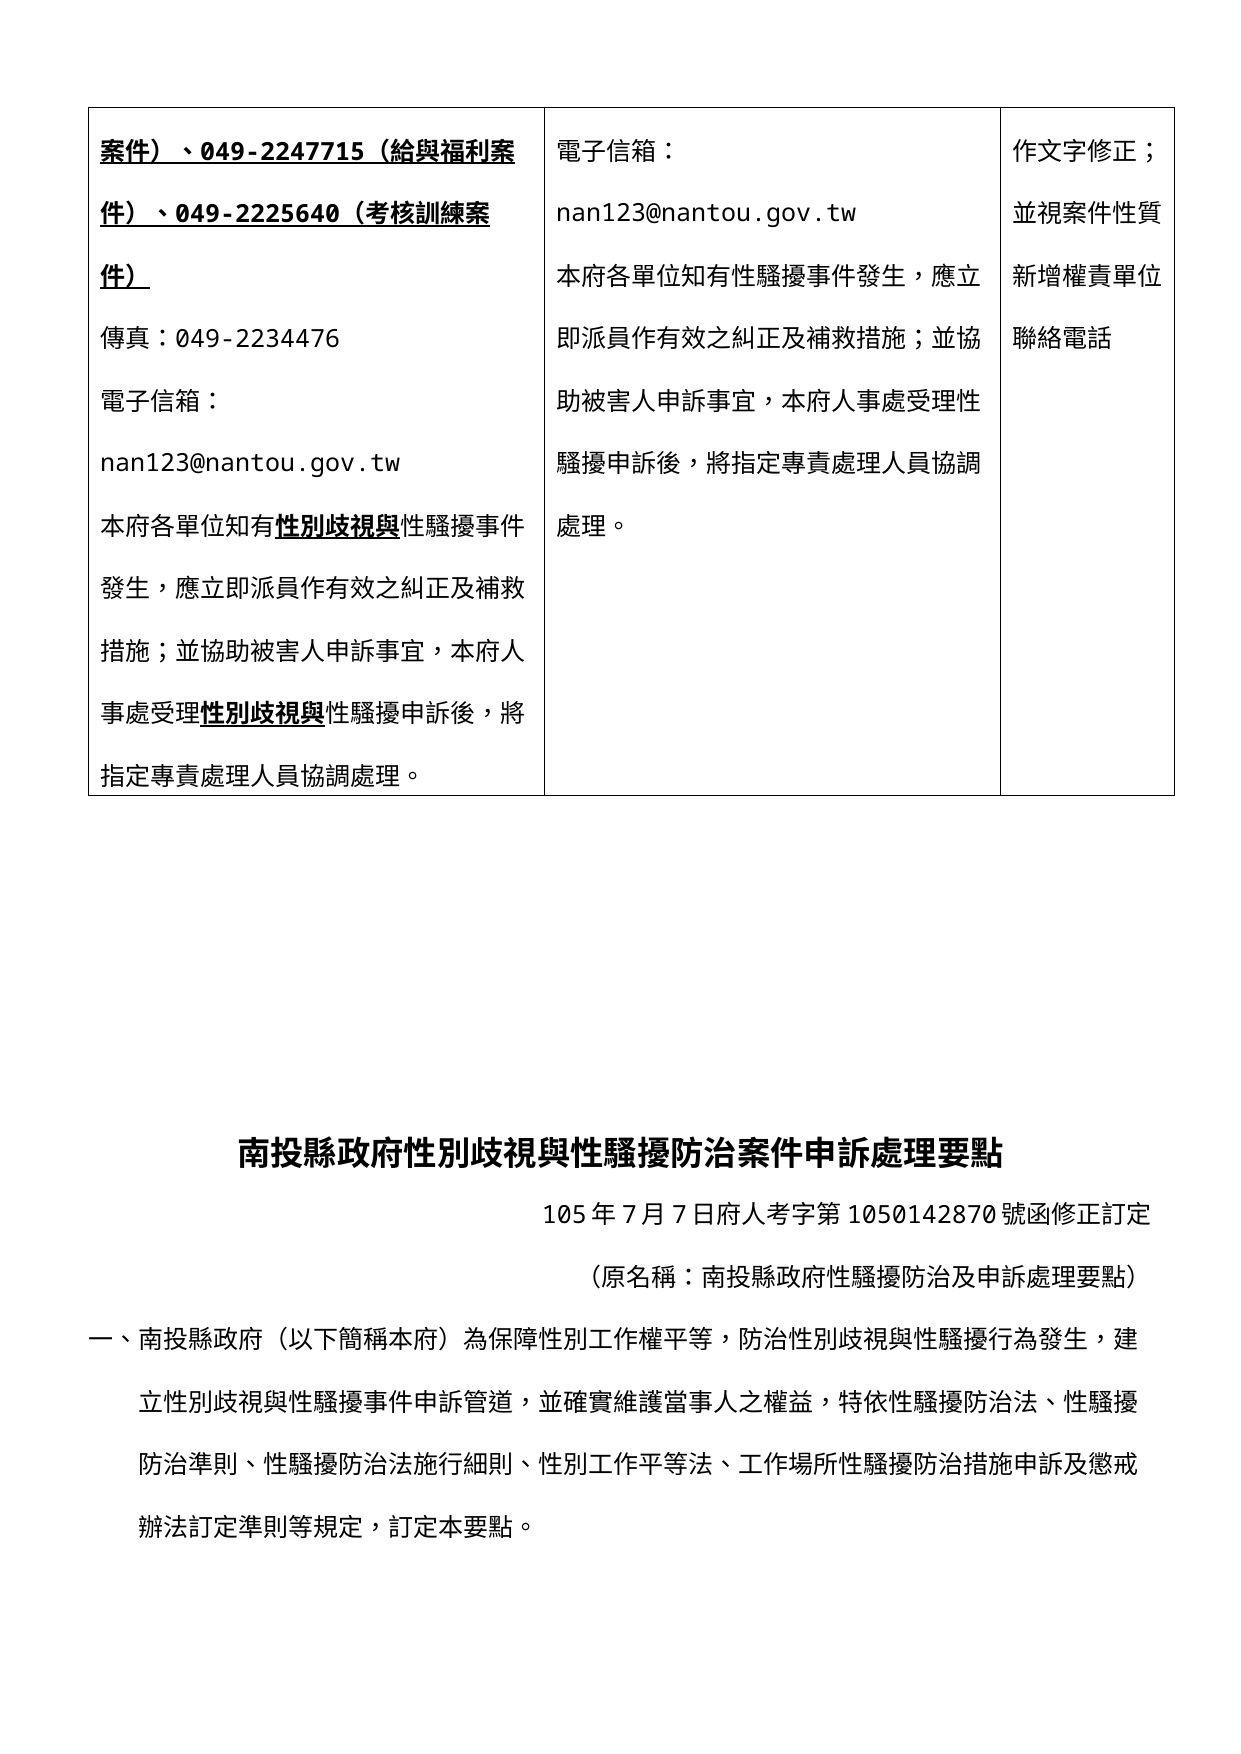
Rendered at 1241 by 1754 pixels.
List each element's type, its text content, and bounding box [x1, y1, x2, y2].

text 105年7月7日府人考字第1050142870號函修正訂定 [89, 1171, 1152, 1234]
text （原名稱：南投縣政府性騷擾防治及申訴處理要點） [89, 1234, 1152, 1296]
text 一、南投縣政府（以下簡稱本府）為保障性別工作權平等，防治性別歧視與性騷擾行為發生，建立性別歧視與性騷擾事件申訴管道，並確實維護當事人之權益，特依性騷擾防治法、性騷擾防治準則、性騷擾防治法施行細則、性別工作平等法、工作場所性騷擾防治措施申訴及懲戒辦法訂定準則等規定，訂定本要點。 [89, 1296, 1152, 1546]
table_cell 案件）、049-2247715（給與福利案件）、049-2225640（考核訓練案件） 傳真：049-2234476 電子信箱： nan123@nantou.gov.tw 本府各單位知有性別歧視與性騷擾事件發生，應立即派員作有效之糾正及補救措施；並協助被害人申訴事宜，本府人事處受理性別歧視與性騷擾申訴後，將指定專責處理人員協調處理。 [89, 108, 544, 795]
table_cell 電子信箱： nan123@nantou.gov.tw 本府各單位知有性騷擾事件發生，應立即派員作有效之糾正及補救措施；並協助被害人申訴事宜，本府人事處受理性騷擾申訴後，將指定專責處理人員協調處理。 [545, 108, 1000, 795]
text 南投縣政府性別歧視與性騷擾防治案件申訴處理要點 [89, 1109, 1152, 1171]
table_cell 作文字修正；並視案件性質新增權責單位聯絡電話 [1001, 108, 1174, 795]
